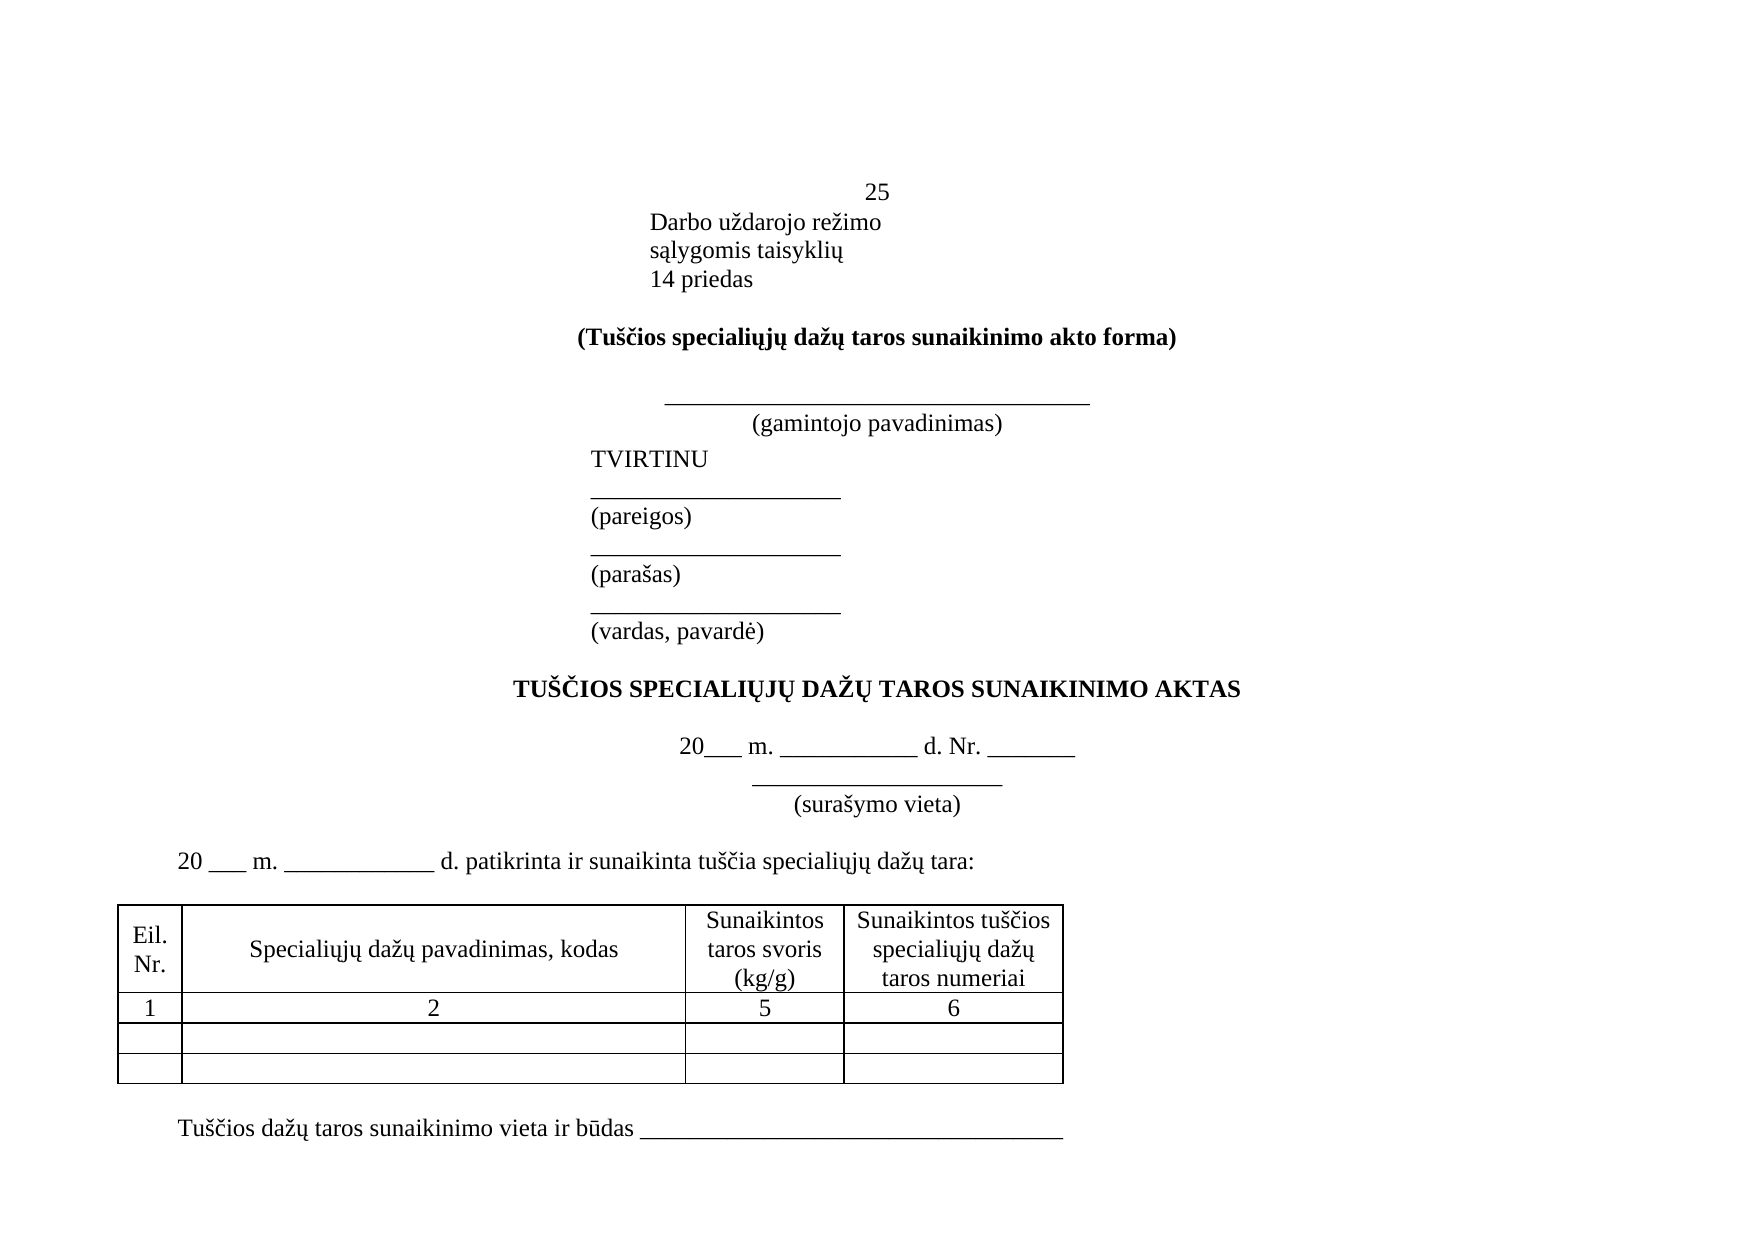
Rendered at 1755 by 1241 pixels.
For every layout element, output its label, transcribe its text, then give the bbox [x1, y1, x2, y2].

table_cell [845, 1024, 1062, 1052]
text ____________________ [591, 473, 1636, 501]
table_cell [183, 1054, 685, 1083]
text (pareigos) [591, 501, 1636, 530]
table_header Sunaikintos tuščios specialiųjų dažų taros numeriai [845, 906, 1062, 992]
table_header Sunaikintos taros svoris (kg/g) [686, 906, 843, 992]
text __________________________________ [118, 379, 1636, 408]
table_cell [845, 1054, 1062, 1083]
text TVIRTINU [591, 444, 1636, 473]
table_cell [686, 1054, 843, 1083]
text 14 priedas [118, 264, 1636, 293]
table_header Eil. Nr. [119, 906, 181, 992]
text (Tuščios specialiųjų dažų taros sunaikinimo akto forma) [118, 322, 1636, 350]
table_cell [119, 1054, 181, 1083]
table_cell [119, 1024, 181, 1052]
text 20 ___ m. ____________ d. patikrinta ir sunaikinta tuščia specialiųjų dažų tara: [118, 846, 1636, 875]
text (gamintojo pavadinimas) [118, 408, 1636, 437]
table_header Specialiųjų dažų pavadinimas, kodas [183, 906, 685, 992]
text ____________________ [118, 760, 1636, 789]
text (vardas, pavardė) [591, 616, 1636, 645]
table_cell [183, 1024, 685, 1052]
table_cell 6 [845, 993, 1062, 1022]
text (surašymo vieta) [118, 789, 1636, 818]
table_cell 5 [686, 993, 843, 1022]
text Tuščios dažų taros sunaikinimo vieta ir būdas [118, 1113, 1636, 1142]
table_cell [686, 1024, 843, 1052]
text sąlygomis taisyklių [118, 235, 1636, 264]
text Darbo uždarojo režimo [649, 207, 1636, 235]
text TUŠČIOS SPECIALIŲJŲ DAŽŲ TAROS SUNAIKINIMO AKTAS [118, 674, 1636, 703]
text ____________________ [591, 588, 1636, 616]
table_cell 1 [119, 993, 181, 1022]
table_cell 2 [183, 993, 685, 1022]
text (parašas) [591, 559, 1636, 588]
text 20___ m. ___________ d. Nr. _______ [118, 731, 1636, 760]
text ____________________ [591, 530, 1636, 559]
